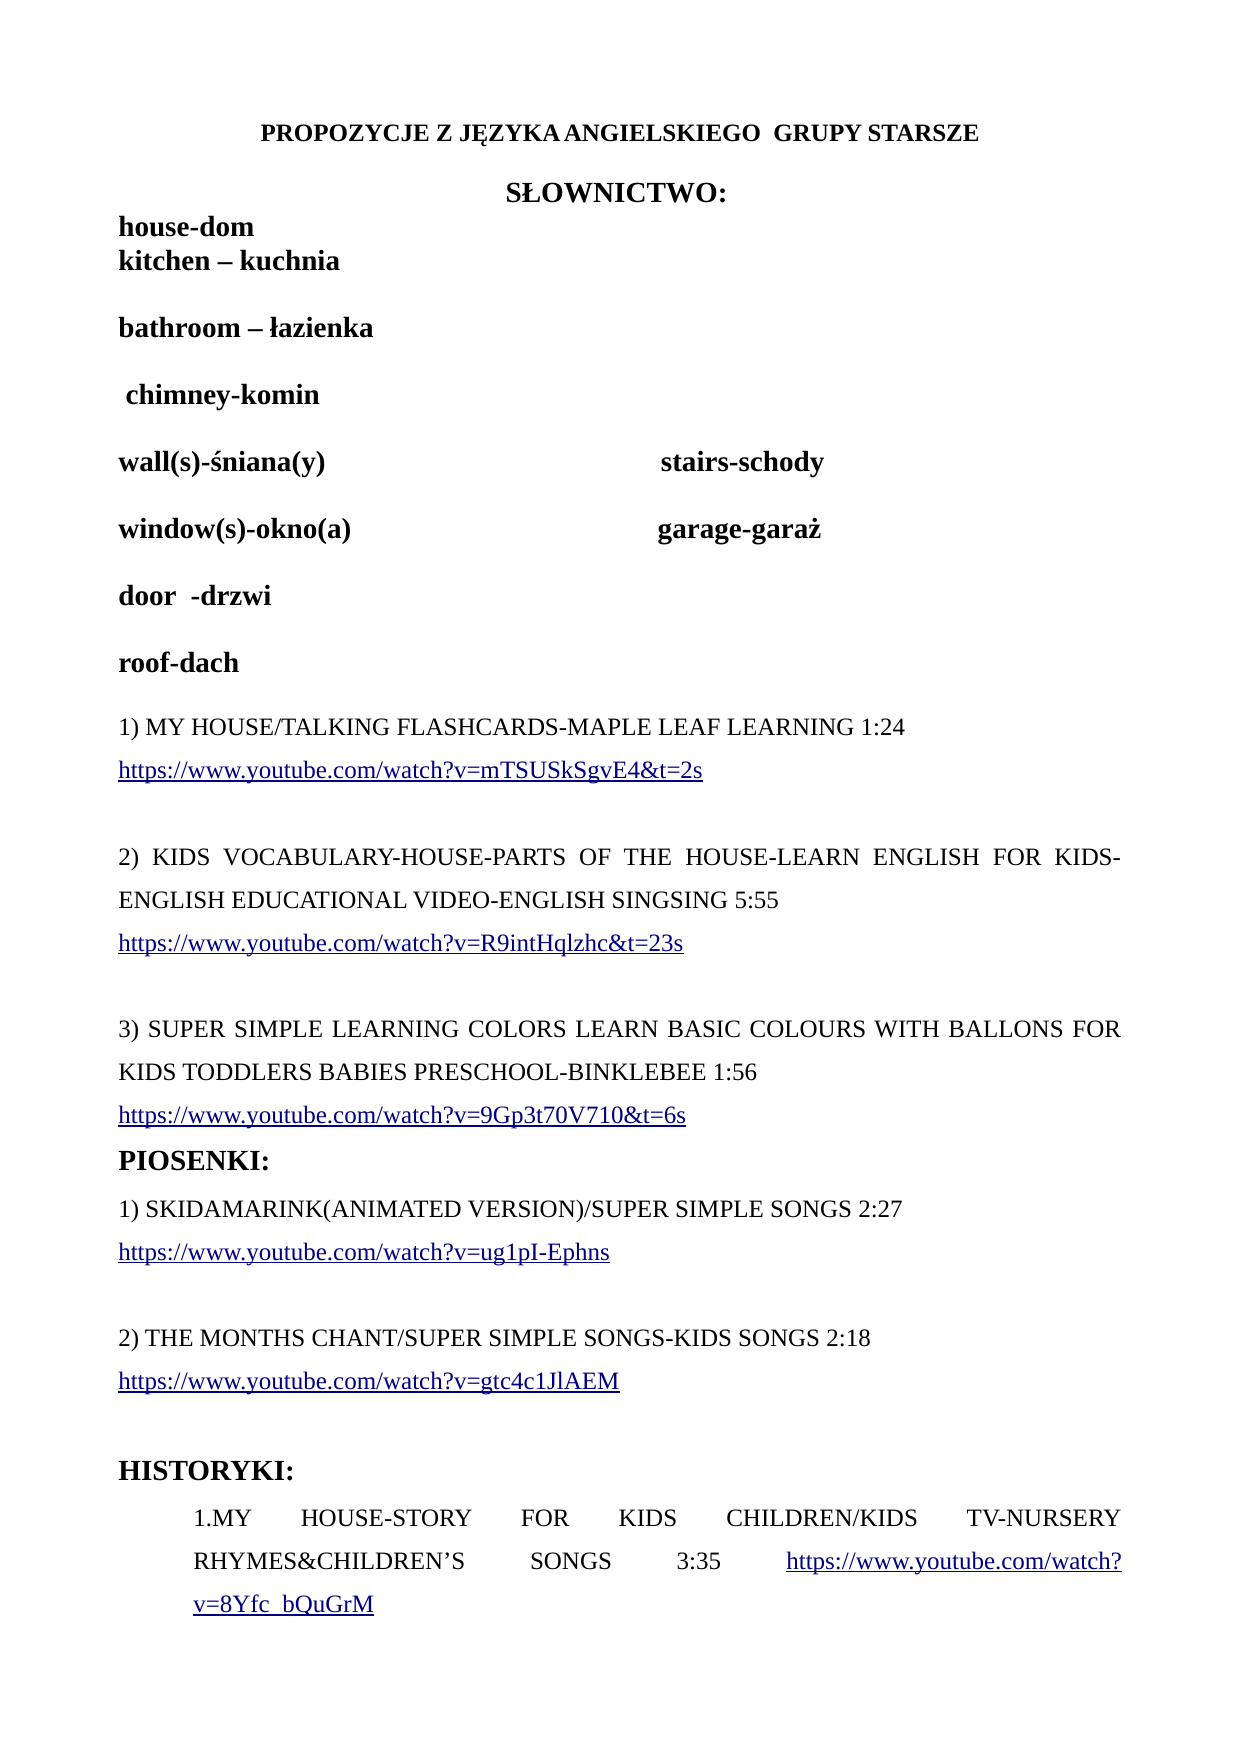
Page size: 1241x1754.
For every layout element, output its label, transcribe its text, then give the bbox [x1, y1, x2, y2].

text https://www.youtube.com/watch?v=9Gp3t70V710&t=6s [118, 1100, 1122, 1129]
text kitchen – kuchnia [118, 243, 1122, 276]
text bathroom – łazienka [118, 310, 1122, 343]
text house-dom [118, 209, 1122, 243]
text door -drzwi [118, 578, 1122, 612]
text PROPOZYCJE Z JĘZYKA ANGIELSKIEGO GRUPY STARSZE [118, 118, 1122, 147]
text HISTORYKI: [118, 1453, 1122, 1486]
text https://www.youtube.com/watch?v=R9intHqlzhc&t=23s [118, 928, 1122, 957]
text roof-dach [118, 645, 1122, 679]
text https://www.youtube.com/watch?v=gtc4c1JlAEM [118, 1366, 1122, 1395]
text 1) SKIDAMARINK(ANIMATED VERSION)/SUPER SIMPLE SONGS 2:27 [118, 1194, 1122, 1223]
text 1) MY HOUSE/TALKING FLASHCARDS-MAPLE LEAF LEARNING 1:24 [118, 712, 1122, 741]
text 2) THE MONTHS CHANT/SUPER SIMPLE SONGS-KIDS SONGS 2:18 [118, 1323, 1122, 1352]
text 3) SUPER SIMPLE LEARNING COLORS LEARN BASIC COLOURS WITH BALLONS FOR KIDS TODDLERS BABIES PRESCHOOL-BINKLEBEE 1:56 [118, 1014, 1122, 1086]
text https://www.youtube.com/watch?v=mTSUSkSgvE4&t=2s [118, 755, 1122, 784]
text wall(s)-śniana(y) stairs-schody [118, 444, 1122, 477]
text chimney-komin [118, 377, 1122, 410]
text window(s)-okno(a) garage-garaż [118, 511, 1122, 544]
text PIOSENKI: [118, 1143, 1122, 1177]
text SŁOWNICTWO: [118, 176, 1122, 209]
list 1.MY HOUSE-STORY FOR KIDS CHILDREN/KIDS TV-NURSERY RHYMES&CHILDREN’S SONGS 3:35 https://www.youtube.com/watch?v=8Yfc_bQuGrM [156, 1503, 1122, 1618]
text https://www.youtube.com/watch?v=ug1pI-Ephns [118, 1237, 1122, 1266]
text 2) KIDS VOCABULARY-HOUSE-PARTS OF THE HOUSE-LEARN ENGLISH FOR KIDS-ENGLISH EDUCATIONAL VIDEO-ENGLISH SINGSING 5:55 [118, 842, 1122, 913]
